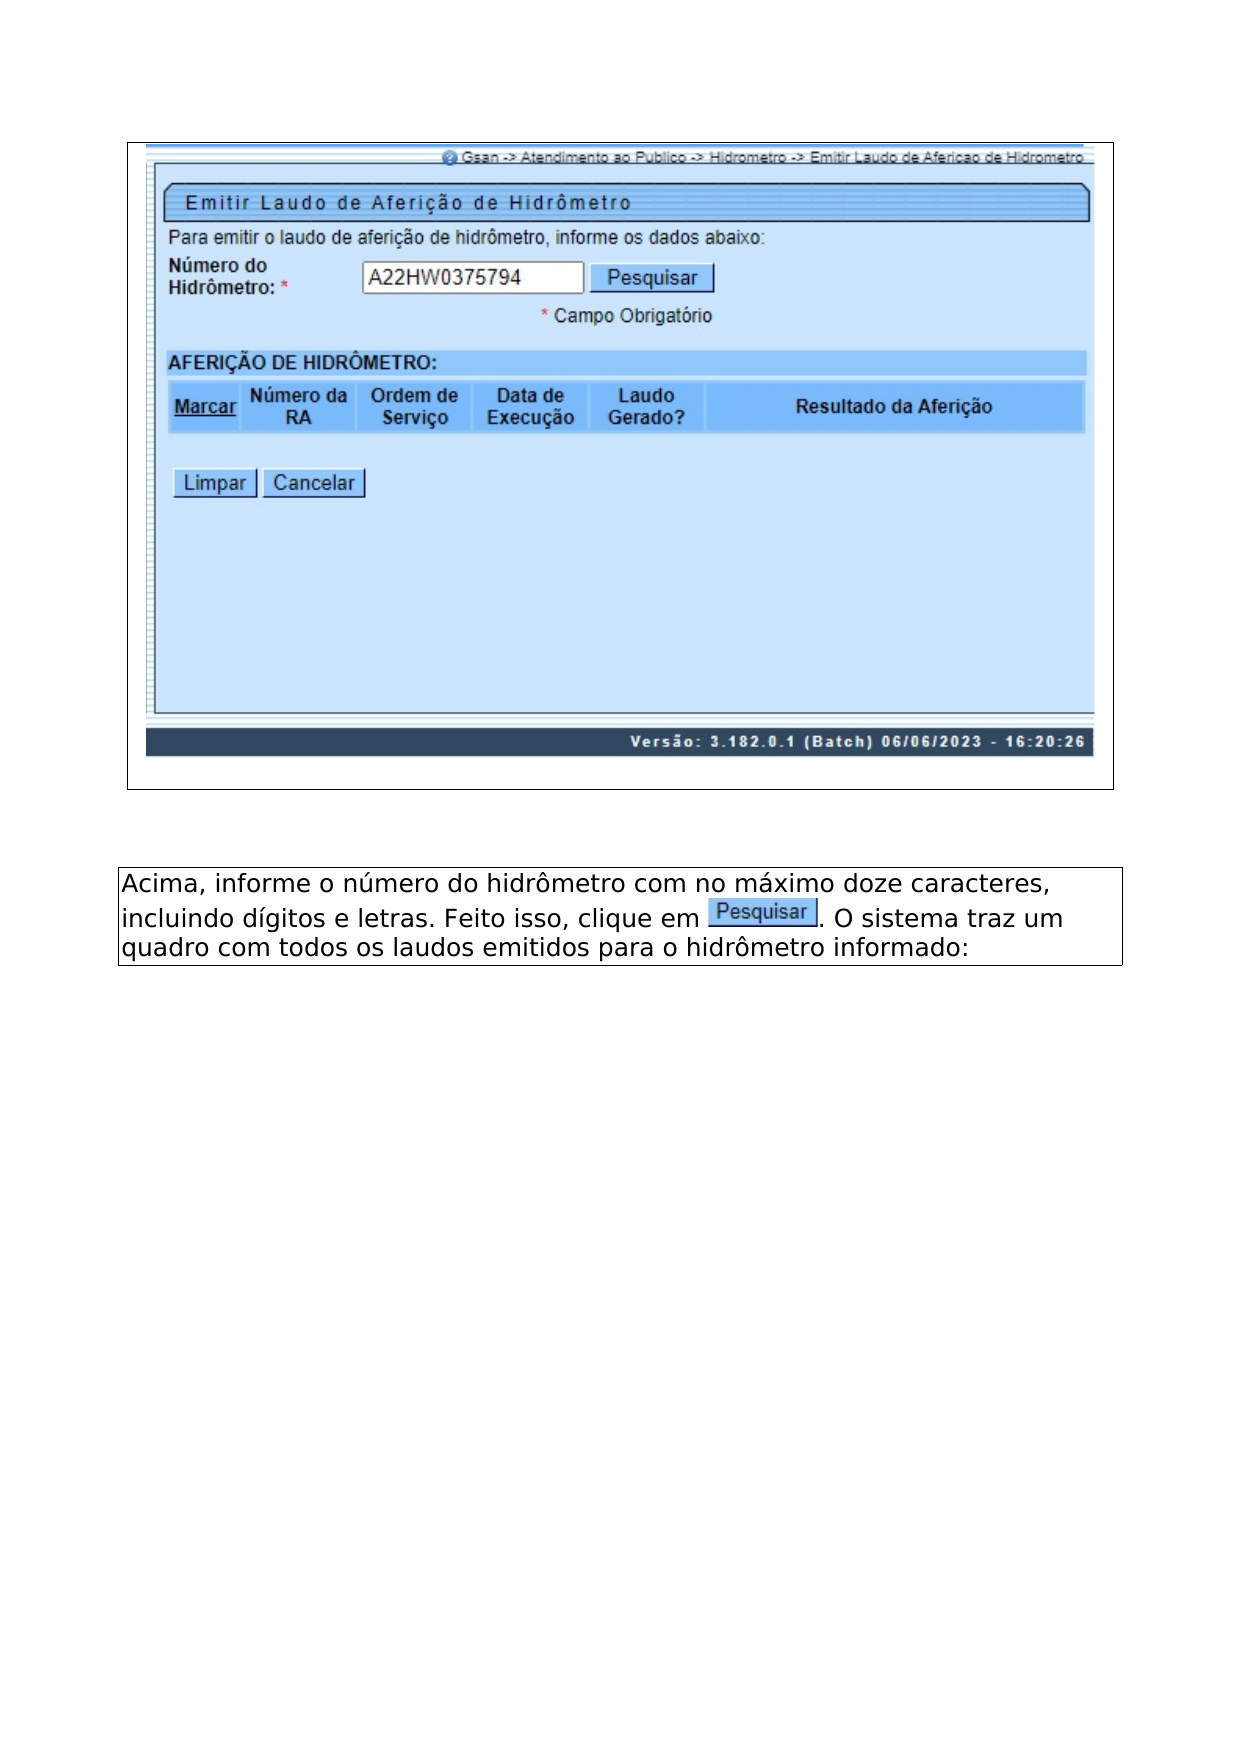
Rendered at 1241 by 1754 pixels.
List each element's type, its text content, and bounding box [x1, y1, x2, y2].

table_header Acima, informe o número do hidrômetro com no máximo doze caracteres, incluindo dígitos e letras. Feito isso, clique em . O sistema traz um quadro com todos os laudos emitidos para o hidrômetro informado: [119, 868, 1122, 965]
picture [146, 144, 1095, 758]
table_header [128, 143, 1113, 789]
picture [708, 898, 818, 927]
